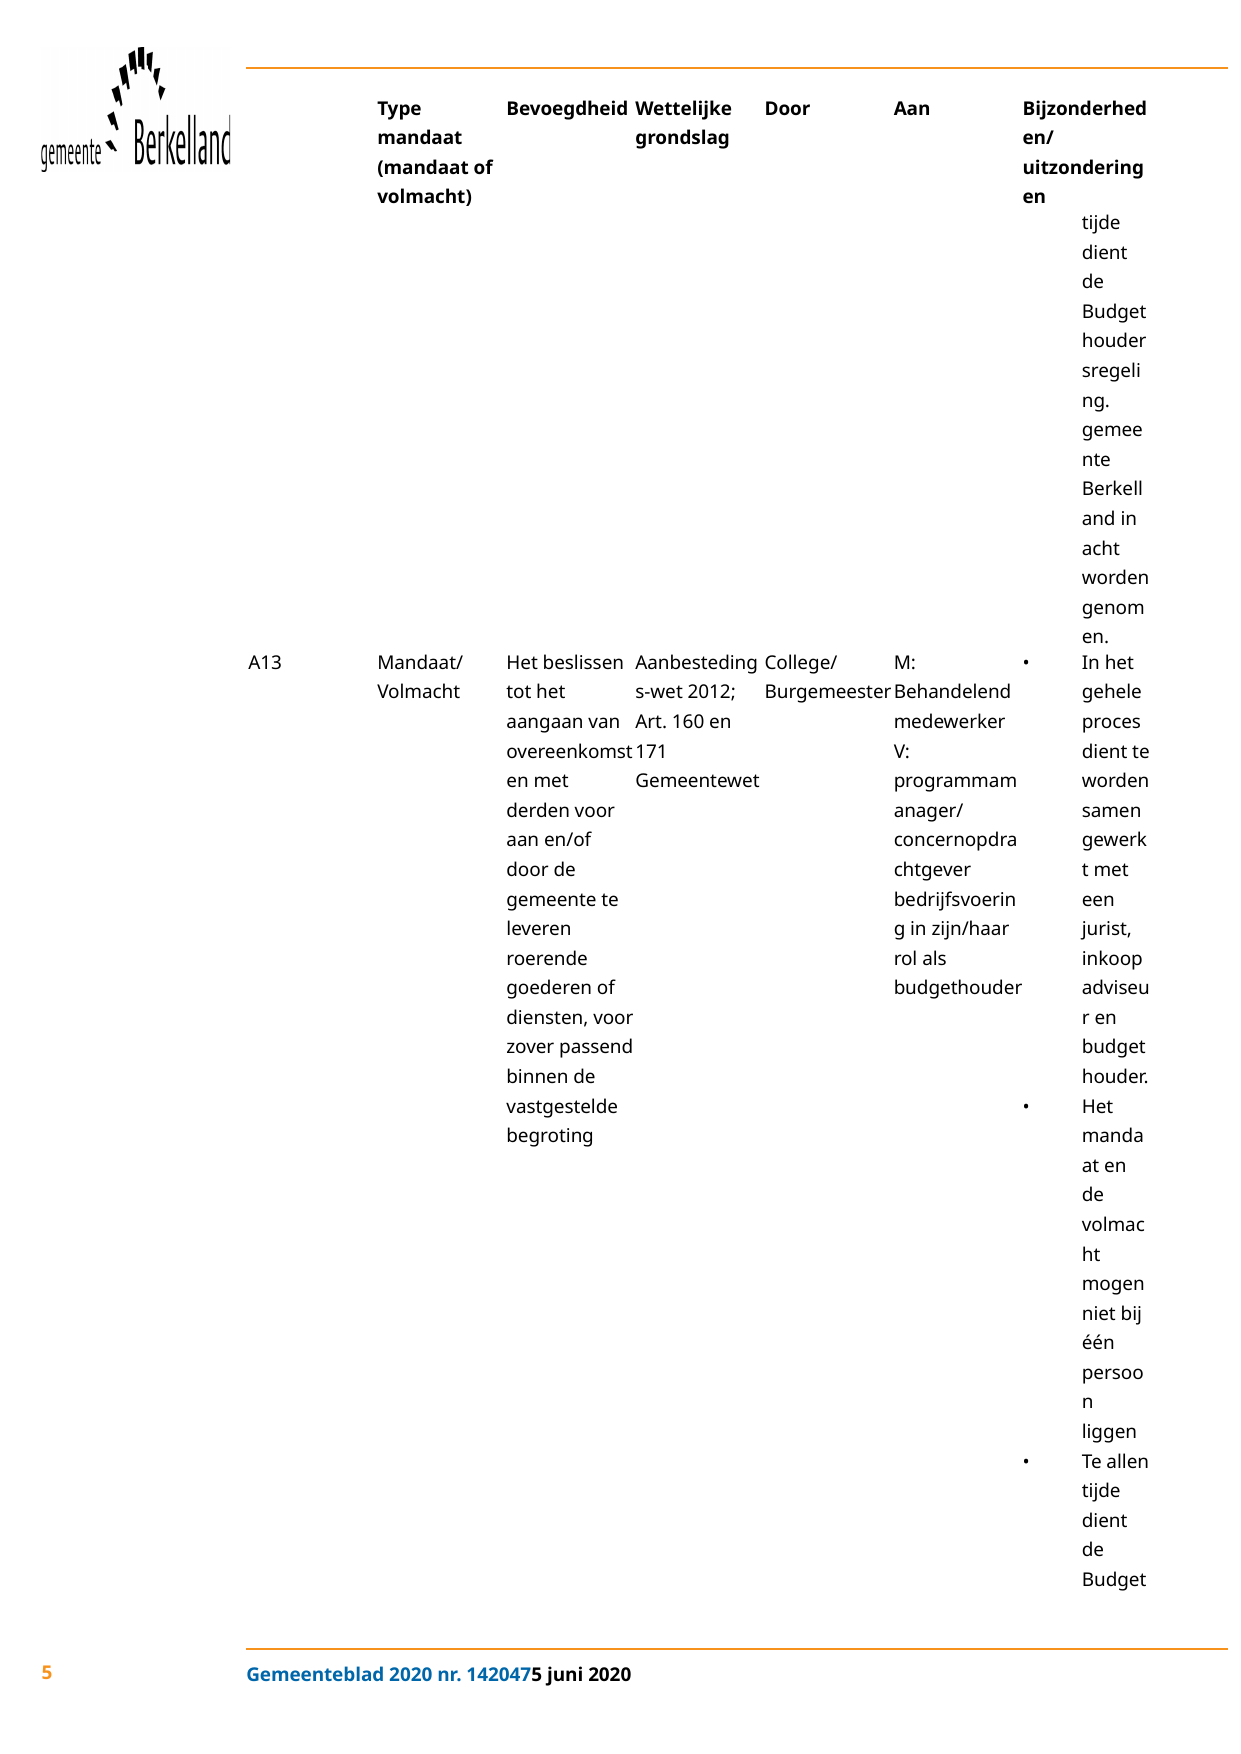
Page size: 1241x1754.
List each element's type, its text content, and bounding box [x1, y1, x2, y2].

table_cell [248, 209, 377, 649]
table_header Type mandaat (mandaat of volmacht) [377, 95, 506, 209]
table_cell [635, 209, 764, 649]
table_cell [506, 209, 635, 649]
table_cell [764, 209, 893, 649]
table_header Wettelijke grondslag [635, 95, 764, 209]
table_cell Mandaat/Volmacht [377, 649, 506, 1592]
table_cell Aanbestedings-wet 2012; Art. 160 en 171 Gemeentewet [635, 649, 764, 1592]
table_header [248, 95, 377, 209]
table_header Door [764, 95, 893, 209]
table_header Bevoegdheid [506, 95, 635, 209]
table_cell Het beslissen tot het aangaan van overeenkomsten met derden voor aan en/of door de gemeente te leveren roerende goederen of diensten, voor zover passend binnen de vastgestelde begroting [506, 649, 635, 1592]
table_cell A13 [248, 649, 377, 1592]
table_cell In het gehele proces dient te worden samengewerkt met een jurist, inkoopadviseur en budgethouder. Het mandaat en de volmacht mogen niet bij één persoon liggen Te allen tijde dient de Budgethoudersregeling. gemeente Berkelland in acht worden genomen. [1023, 209, 1152, 649]
table_cell College/Burgemeester [764, 649, 893, 1592]
table_cell [377, 209, 506, 649]
table_header Aan [894, 95, 1022, 209]
table_cell In het gehele proces dient te worden samengewerkt met een jurist, inkoopadviseur en budgethouder. Het mandaat en de volmacht mogen niet bij één persoon liggen Te allen tijde dient de Budget [1023, 649, 1152, 1592]
table_header Bijzonderheden/ uitzonderingen [1023, 95, 1152, 209]
table_cell [894, 209, 1022, 649]
picture [41, 47, 231, 172]
table_cell M: Behandelend medewerker V: programmamanager/ concernopdrachtgever bedrijfsvoering in zijn/haar rol als budgethouder [894, 649, 1022, 1592]
